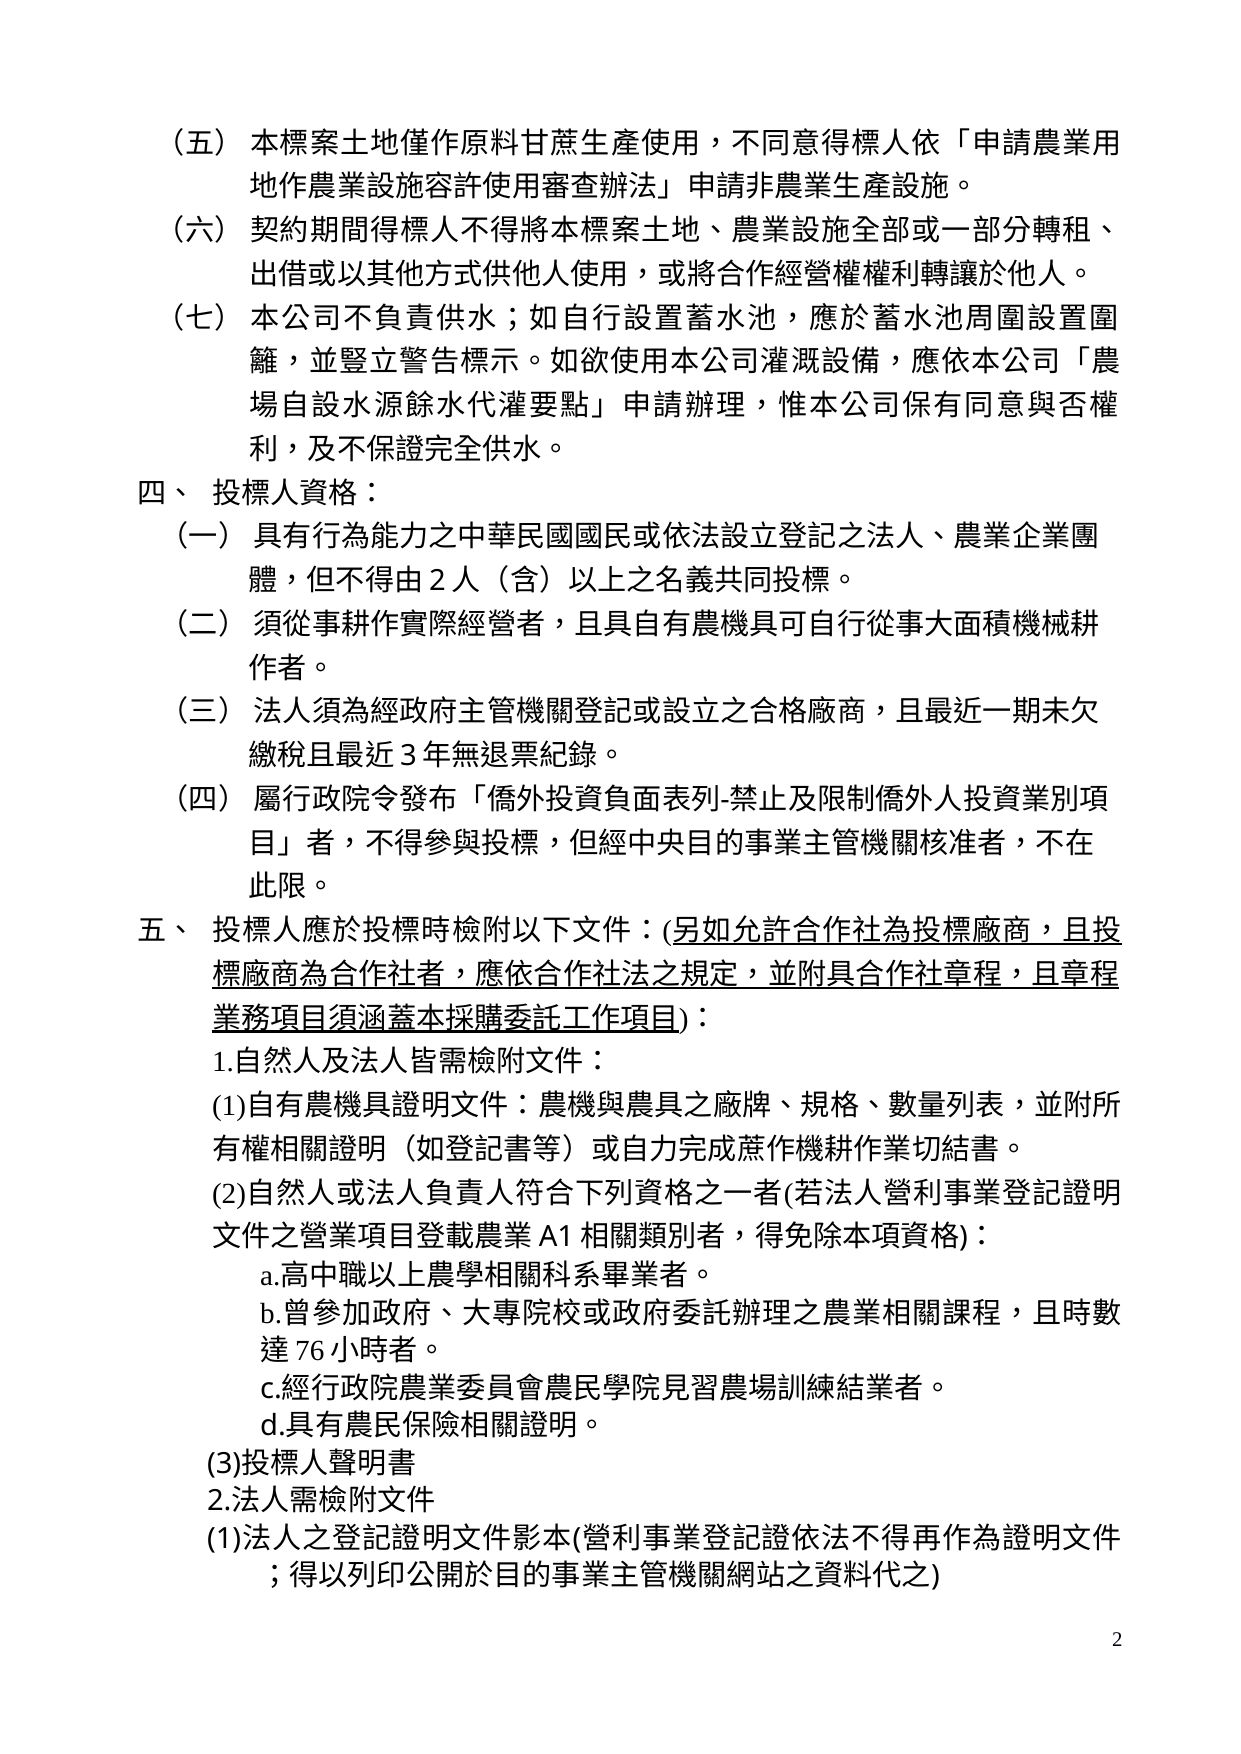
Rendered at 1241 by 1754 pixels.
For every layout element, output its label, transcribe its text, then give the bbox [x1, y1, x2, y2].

list 屬行政院令發布「僑外投資負面表列-禁止及限制僑外人投資業別項目」者，不得參與投標，但經中央目的事業主管機關核准者，不在此限。 [159, 774, 1122, 906]
text d.具有農民保險相關證明。 [207, 1406, 1122, 1443]
list 本公司不負責供水；如自行設置蓄水池，應於蓄水池周圍設置圍籬，並豎立警告標示。如欲使用本公司灌溉設備，應依本公司「農場自設水源餘水代灌要點」申請辦理，惟本公司保有同意與否權利，及不保證完全供水。 [156, 293, 1122, 468]
list 投標人應於投標時檢附以下文件：(另如允許合作社為投標廠商，且投標廠商為合作社者，應依合作社法之規定，並附具合作社章程，且章程業務項目須涵蓋本採購委託工作項目)： 1.自然人及法人皆需檢附文件： (1)自有農機具證明文件：農機與農具之廠牌、規格、數量列表，並附所有權相關證明（如登記書等）或自力完成蔗作機耕作業切結書。 (2)自然人或法人負責人符合下列資格之一者(若法人營利事業登記證明文件之營業項目登載農業A1相關類別者，得免除本項資格)： [137, 906, 1122, 1256]
list 本標案土地僅作原料甘蔗生產使用，不同意得標人依「申請農業用地作農業設施容許使用審查辦法」申請非農業生產設施。 [156, 118, 1122, 206]
text (3)投標人聲明書 [207, 1443, 1122, 1481]
text c.經行政院農業委員會農民學院見習農場訓練結業者。 [207, 1368, 1122, 1406]
list 契約期間得標人不得將本標案土地、農業設施全部或一部分轉租、出借或以其他方式供他人使用，或將合作經營權權利轉讓於他人。 [156, 206, 1122, 293]
list 具有行為能力之中華民國國民或依法設立登記之法人、農業企業團體，但不得由2人（含）以上之名義共同投標。 [159, 512, 1122, 599]
text a.高中職以上農學相關科系畢業者。 [207, 1256, 1122, 1293]
text (1)法人之登記證明文件影本(營利事業登記證依法不得再作為證明文件；得以列印公開於目的事業主管機關網站之資料代之) [207, 1518, 1122, 1593]
text 2.法人需檢附文件 [207, 1481, 1122, 1518]
list 須從事耕作實際經營者，且具自有農機具可自行從事大面積機械耕作者。 [159, 599, 1122, 687]
list 投標人資格： [137, 468, 1122, 512]
text b.曾參加政府、大專院校或政府委託辦理之農業相關課程，且時數達76小時者。 [207, 1293, 1122, 1368]
list 法人須為經政府主管機關登記或設立之合格廠商，且最近一期未欠繳稅且最近3年無退票紀錄。 [159, 687, 1122, 774]
